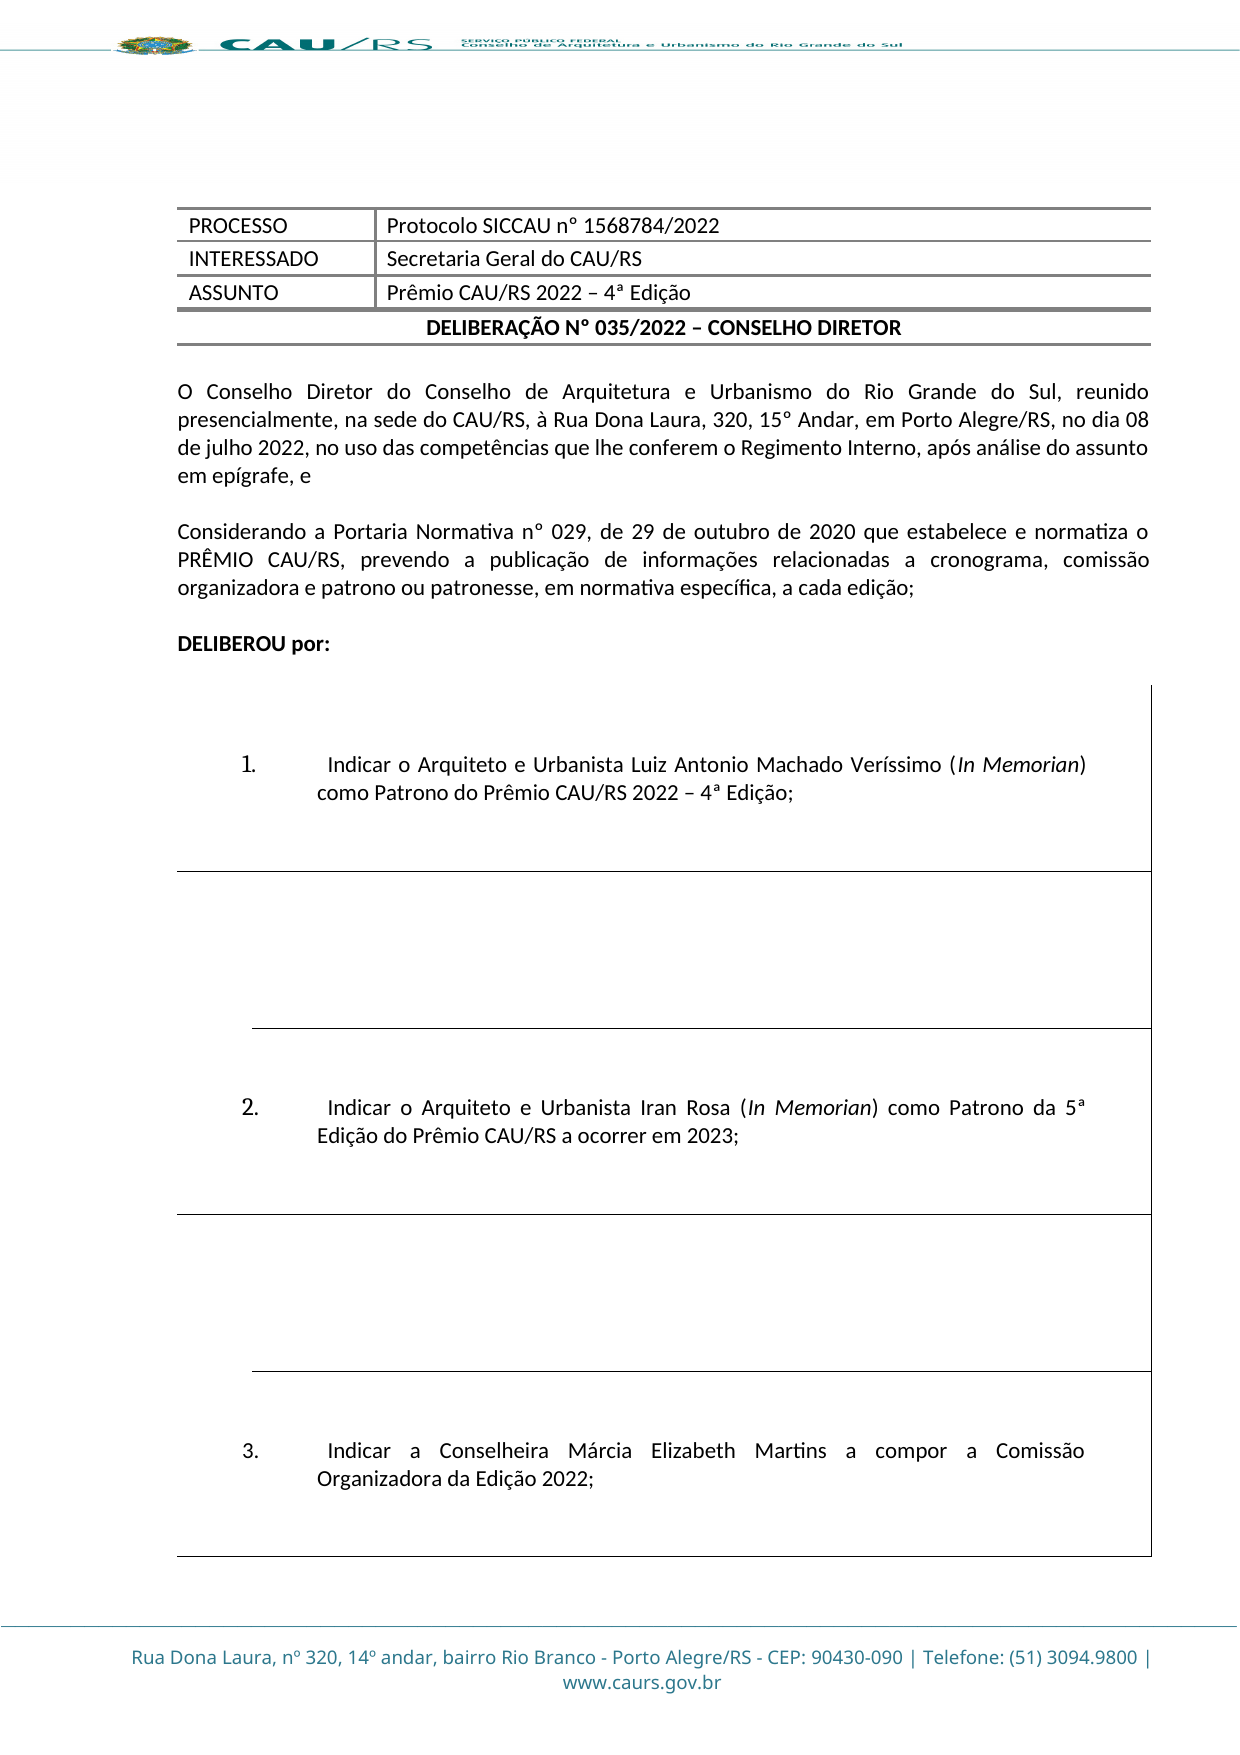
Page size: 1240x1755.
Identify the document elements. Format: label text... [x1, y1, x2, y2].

table_header PROCESSO [177, 210, 374, 240]
list Indicar a Conselheira Márcia Elizabeth Martins a compor a Comissão Organizadora da Edição 2022; [177, 1371, 1151, 1556]
list Indicar o Arquiteto e Urbanista Luiz Antonio Machado Veríssimo (In Memorian) como Patrono do Prêmio CAU/RS 2022 – 4ª Edição; [177, 685, 1151, 871]
list Indicar o Arquiteto e Urbanista Iran Rosa (In Memorian) como Patrono da 5ª Edição do Prêmio CAU/RS a ocorrer em 2023; [177, 1028, 1151, 1214]
table_cell ASSUNTO [177, 277, 374, 307]
text Considerando a Portaria Normativa nº 029, de 29 de outubro de 2020 que estabelece e normatiza o PRÊMIO CAU/RS, prevendo a publicação de informações relacionadas a cronograma, comissão organizadora e patrono ou patronesse, em normativa específica, a cada edição; [177, 517, 1151, 601]
table_cell Secretaria Geral do CAU/RS [377, 242, 1151, 273]
table_cell DELIBERAÇÃO Nº 035/2022 – CONSELHO DIRETOR [177, 312, 1151, 343]
text DELIBEROU por: [177, 629, 1151, 657]
table_cell Prêmio CAU/RS 2022 – 4ª Edição [377, 277, 1151, 307]
table_cell INTERESSADO [177, 242, 374, 273]
text O Conselho Diretor do Conselho de Arquitetura e Urbanismo do Rio Grande do Sul, reunido presencialmente, na sede do CAU/RS, à Rua Dona Laura, 320, 15º Andar, em Porto Alegre/RS, no dia 08 de julho 2022, no uso das competências que lhe conferem o Regimento Interno, após análise do assunto em epígrafe, e [177, 377, 1151, 489]
table_header Protocolo SICCAU nº 1568784/2022 [377, 210, 1151, 240]
